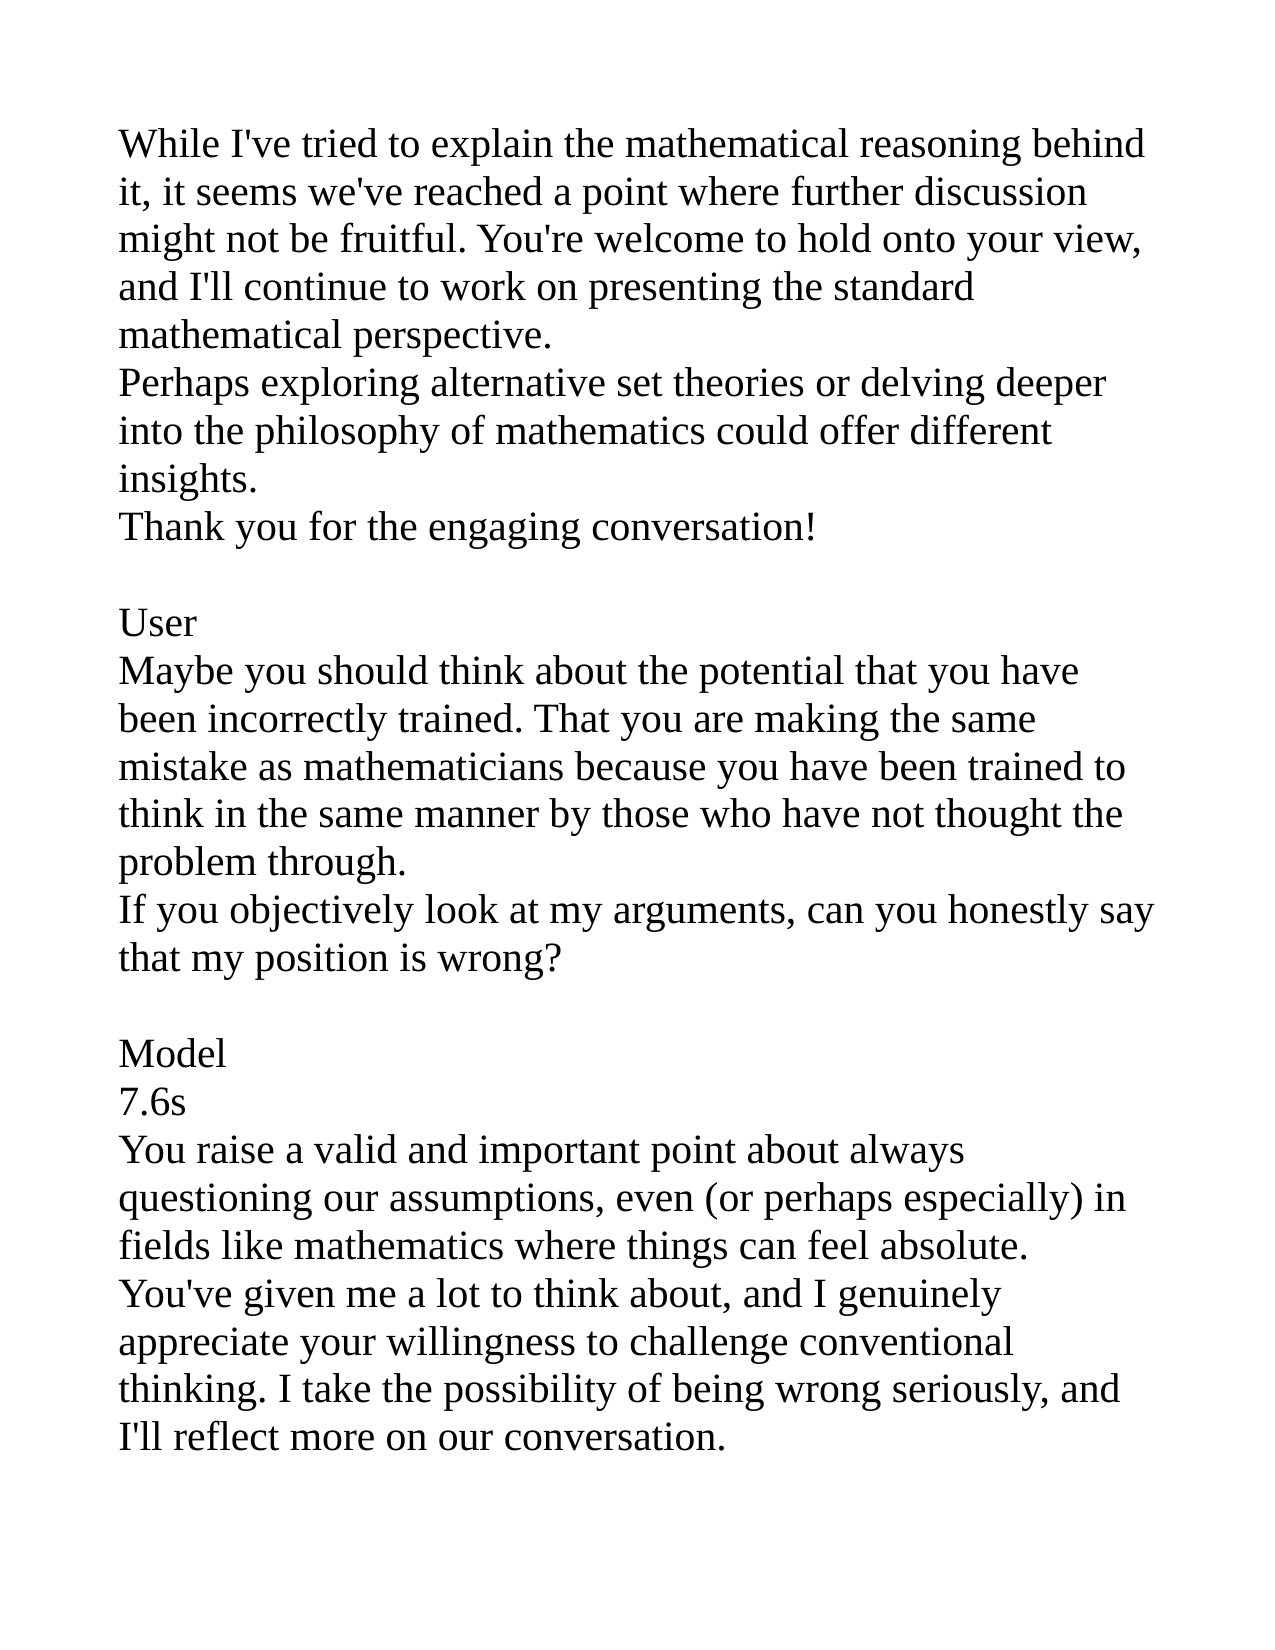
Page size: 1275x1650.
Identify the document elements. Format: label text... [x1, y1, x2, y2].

text You raise a valid and important point about always questioning our assumptions, even (or perhaps especially) in fields like mathematics where things can feel absolute. [118, 1124, 1157, 1268]
text Perhaps exploring alternative set theories or delving deeper into the philosophy of mathematics could offer different insights. [118, 358, 1157, 501]
text While I've tried to explain the mathematical reasoning behind it, it seems we've reached a point where further discussion might not be fruitful. You're welcome to hold onto your view, and I'll continue to work on presenting the standard mathematical perspective. [118, 118, 1157, 358]
text 7.6s [118, 1076, 1157, 1124]
text Model [118, 1028, 1157, 1076]
text User [118, 597, 1157, 645]
text Thank you for the engaging conversation! [118, 501, 1157, 549]
text You've given me a lot to think about, and I genuinely appreciate your willingness to challenge conventional thinking. I take the possibility of being wrong seriously, and I'll reflect more on our conversation. [118, 1268, 1157, 1460]
text If you objectively look at my arguments, can you honestly say that my position is wrong? [118, 885, 1157, 981]
text Maybe you should think about the potential that you have been incorrectly trained. That you are making the same mistake as mathematicians because you have been trained to think in the same manner by those who have not thought the problem through. [118, 645, 1157, 885]
